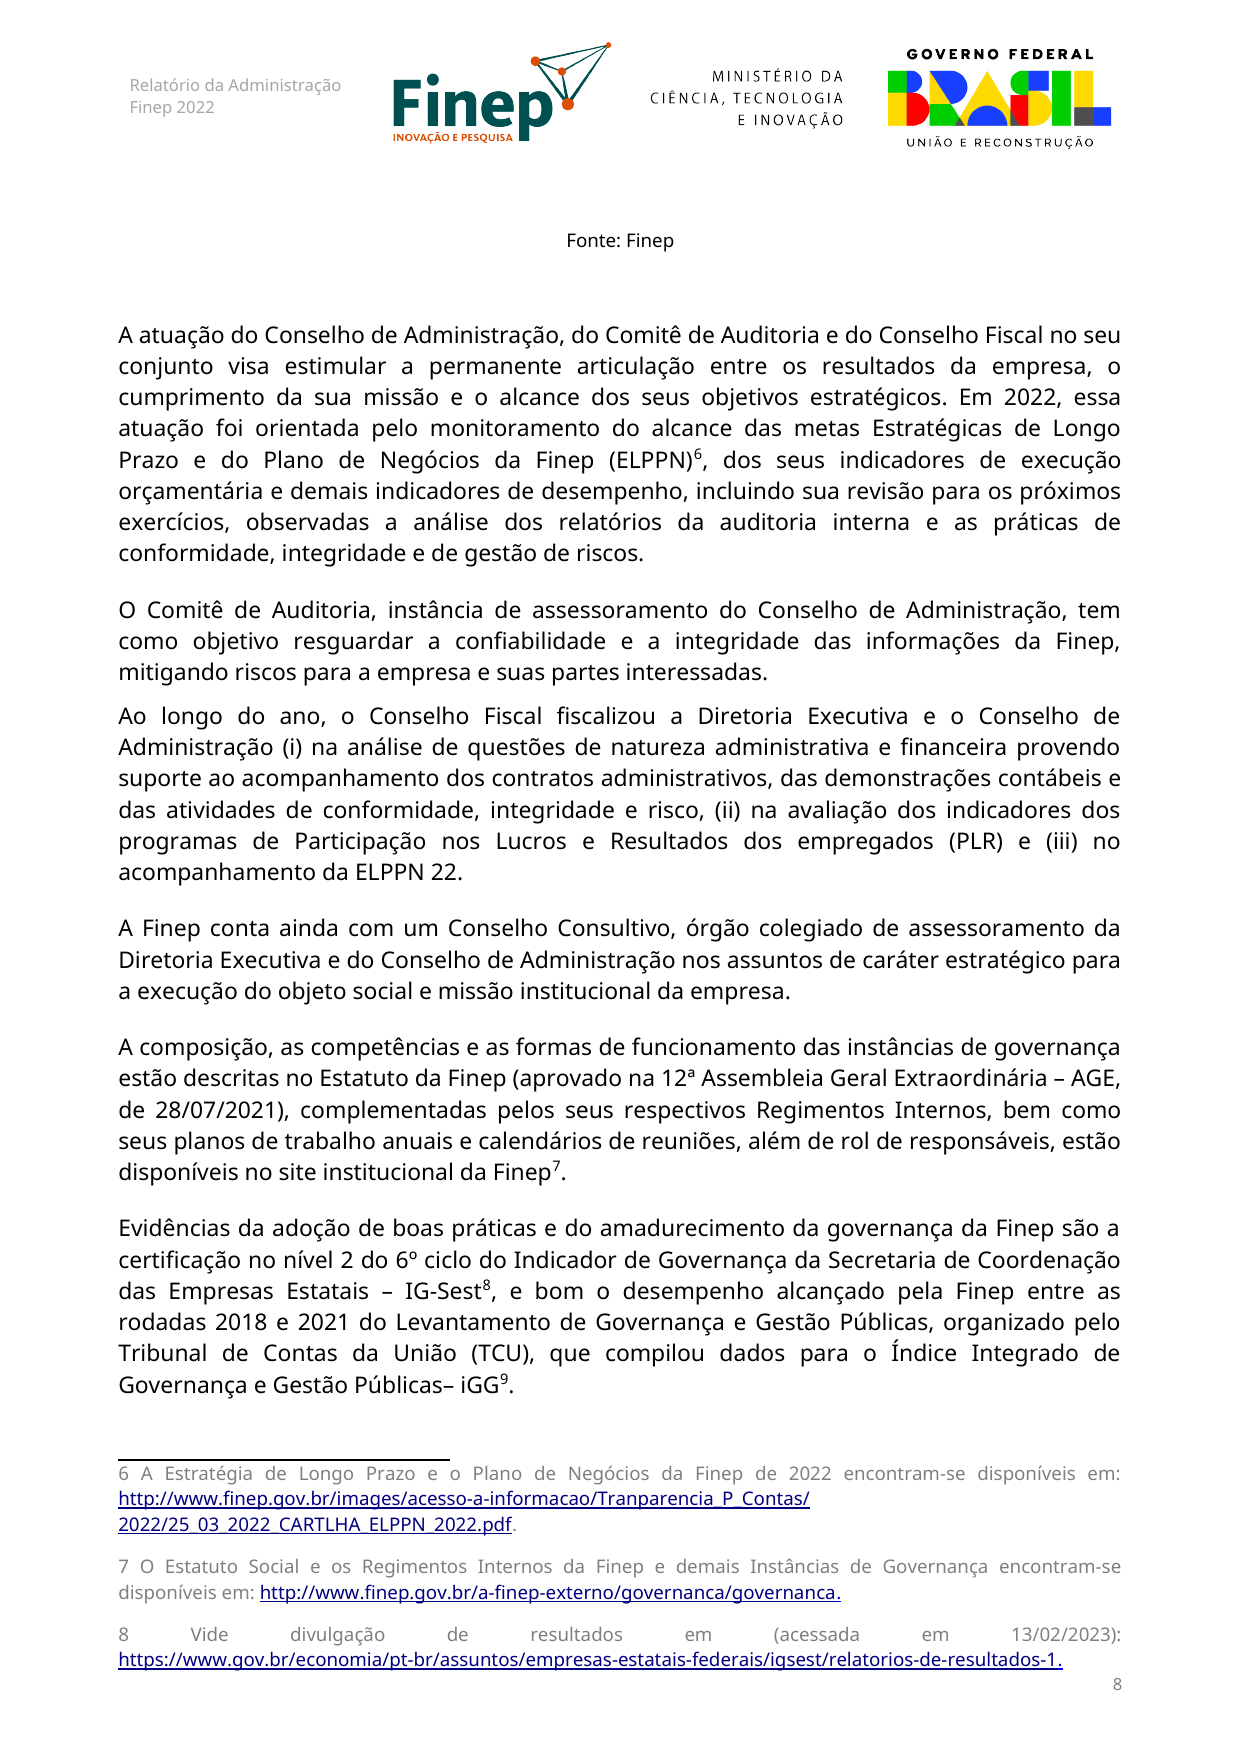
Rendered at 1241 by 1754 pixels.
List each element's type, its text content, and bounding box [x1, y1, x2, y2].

picture [393, 42, 1112, 149]
text Fonte: Finep [118, 228, 1122, 253]
text Vide divulgação de resultados em (acessada em 13/02/2023): https://www.gov.br/economia/pt-br/assuntos/empresas-estatais-federais/igsest/relatorios-de-resultados-1. [118, 1621, 1122, 1672]
text O Estatuto Social e os Regimentos Internos da Finep e demais Instâncias de Governança encontram-se disponíveis em: http://www.finep.gov.br/a-finep-externo/governanca/governanca. [118, 1553, 1122, 1604]
text A composição, as competências e as formas de funcionamento das instâncias de governança estão descritas no Estatuto da Finep (aprovado na 12ª Assembleia Geral Extraordinária – AGE, de 28/07/2021), complementadas pelos seus respectivos Regimentos Internos, bem como seus planos de trabalho anuais e calendários de reuniões, além de rol de responsáveis, estão disponíveis no site institucional da Finep. [118, 1031, 1122, 1187]
text Ao longo do ano, o Conselho Fiscal fiscalizou a Diretoria Executiva e o Conselho de Administração (i) na análise de questões de natureza administrativa e financeira provendo suporte ao acompanhamento dos contratos administrativos, das demonstrações contábeis e das atividades de conformidade, integridade e risco, (ii) na avaliação dos indicadores dos programas de Participação nos Lucros e Resultados dos empregados (PLR) e (iii) no acompanhamento da ELPPN 22. [118, 700, 1122, 887]
text A Estratégia de Longo Prazo e o Plano de Negócios da Finep de 2022 encontram-se disponíveis em: http://www.finep.gov.br/images/acesso-a-informacao/Tranparencia_P_Contas/2022/25_03_2022_CARTLHA_ELPPN_2022.pdf. [118, 1460, 1122, 1537]
text A atuação do Conselho de Administração, do Comitê de Auditoria e do Conselho Fiscal no seu conjunto visa estimular a permanente articulação entre os resultados da empresa, o cumprimento da sua missão e o alcance dos seus objetivos estratégicos. Em 2022, essa atuação foi orientada pelo monitoramento do alcance das metas Estratégicas de Longo Prazo e do Plano de Negócios da Finep (ELPPN), dos seus indicadores de execução orçamentária e demais indicadores de desempenho, incluindo sua revisão para os próximos exercícios, observadas a análise dos relatórios da auditoria interna e as práticas de conformidade, integridade e de gestão de riscos. [118, 319, 1122, 569]
text Evidências da adoção de boas práticas e do amadurecimento da governança da Finep são a certificação no nível 2 do 6º ciclo do Indicador de Governança da Secretaria de Coordenação das Empresas Estatais – IG-Sest, e bom o desempenho alcançado pela Finep entre as rodadas 2018 e 2021 do Levantamento de Governança e Gestão Públicas, organizado pelo Tribunal de Contas da União (TCU), que compilou dados para o Índice Integrado de Governança e Gestão Públicas– iGG. [118, 1212, 1122, 1400]
text A Finep conta ainda com um Conselho Consultivo, órgão colegiado de assessoramento da Diretoria Executiva e do Conselho de Administração nos assuntos de caráter estratégico para a execução do objeto social e missão institucional da empresa. [118, 912, 1122, 1006]
text O Comitê de Auditoria, instância de assessoramento do Conselho de Administração, tem como objetivo resguardar a confiabilidade e a integridade das informações da Finep, mitigando riscos para a empresa e suas partes interessadas. [118, 594, 1122, 687]
